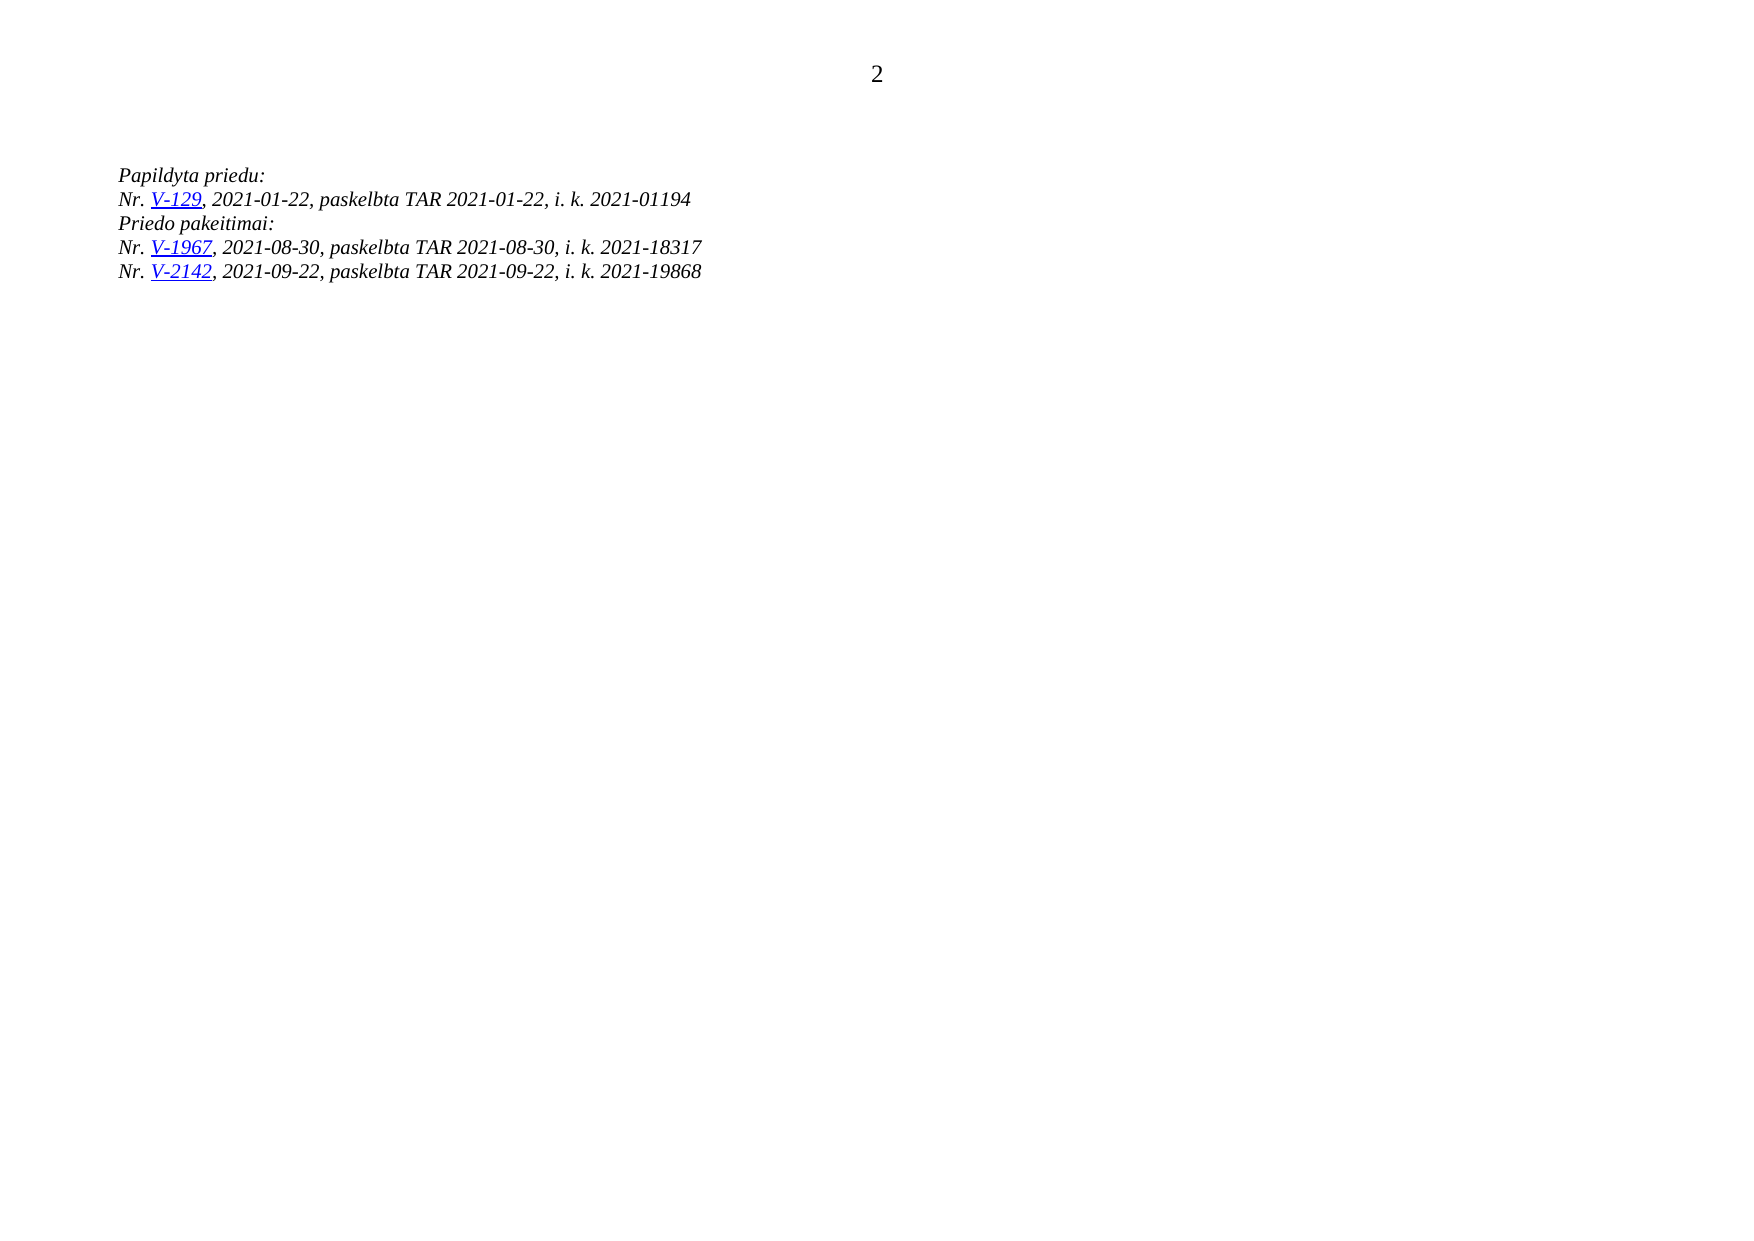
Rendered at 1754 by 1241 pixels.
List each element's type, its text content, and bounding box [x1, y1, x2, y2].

text Papildyta priedu: [118, 162, 1636, 187]
text Nr. V-1967, 2021-08-30, paskelbta TAR 2021-08-30, i. k. 2021-18317 [118, 235, 1636, 259]
text Nr. V-2142, 2021-09-22, paskelbta TAR 2021-09-22, i. k. 2021-19868 [118, 259, 1636, 283]
text Priedo pakeitimai: [118, 211, 1636, 235]
text Nr. V-129, 2021-01-22, paskelbta TAR 2021-01-22, i. k. 2021-01194 [118, 187, 1636, 211]
